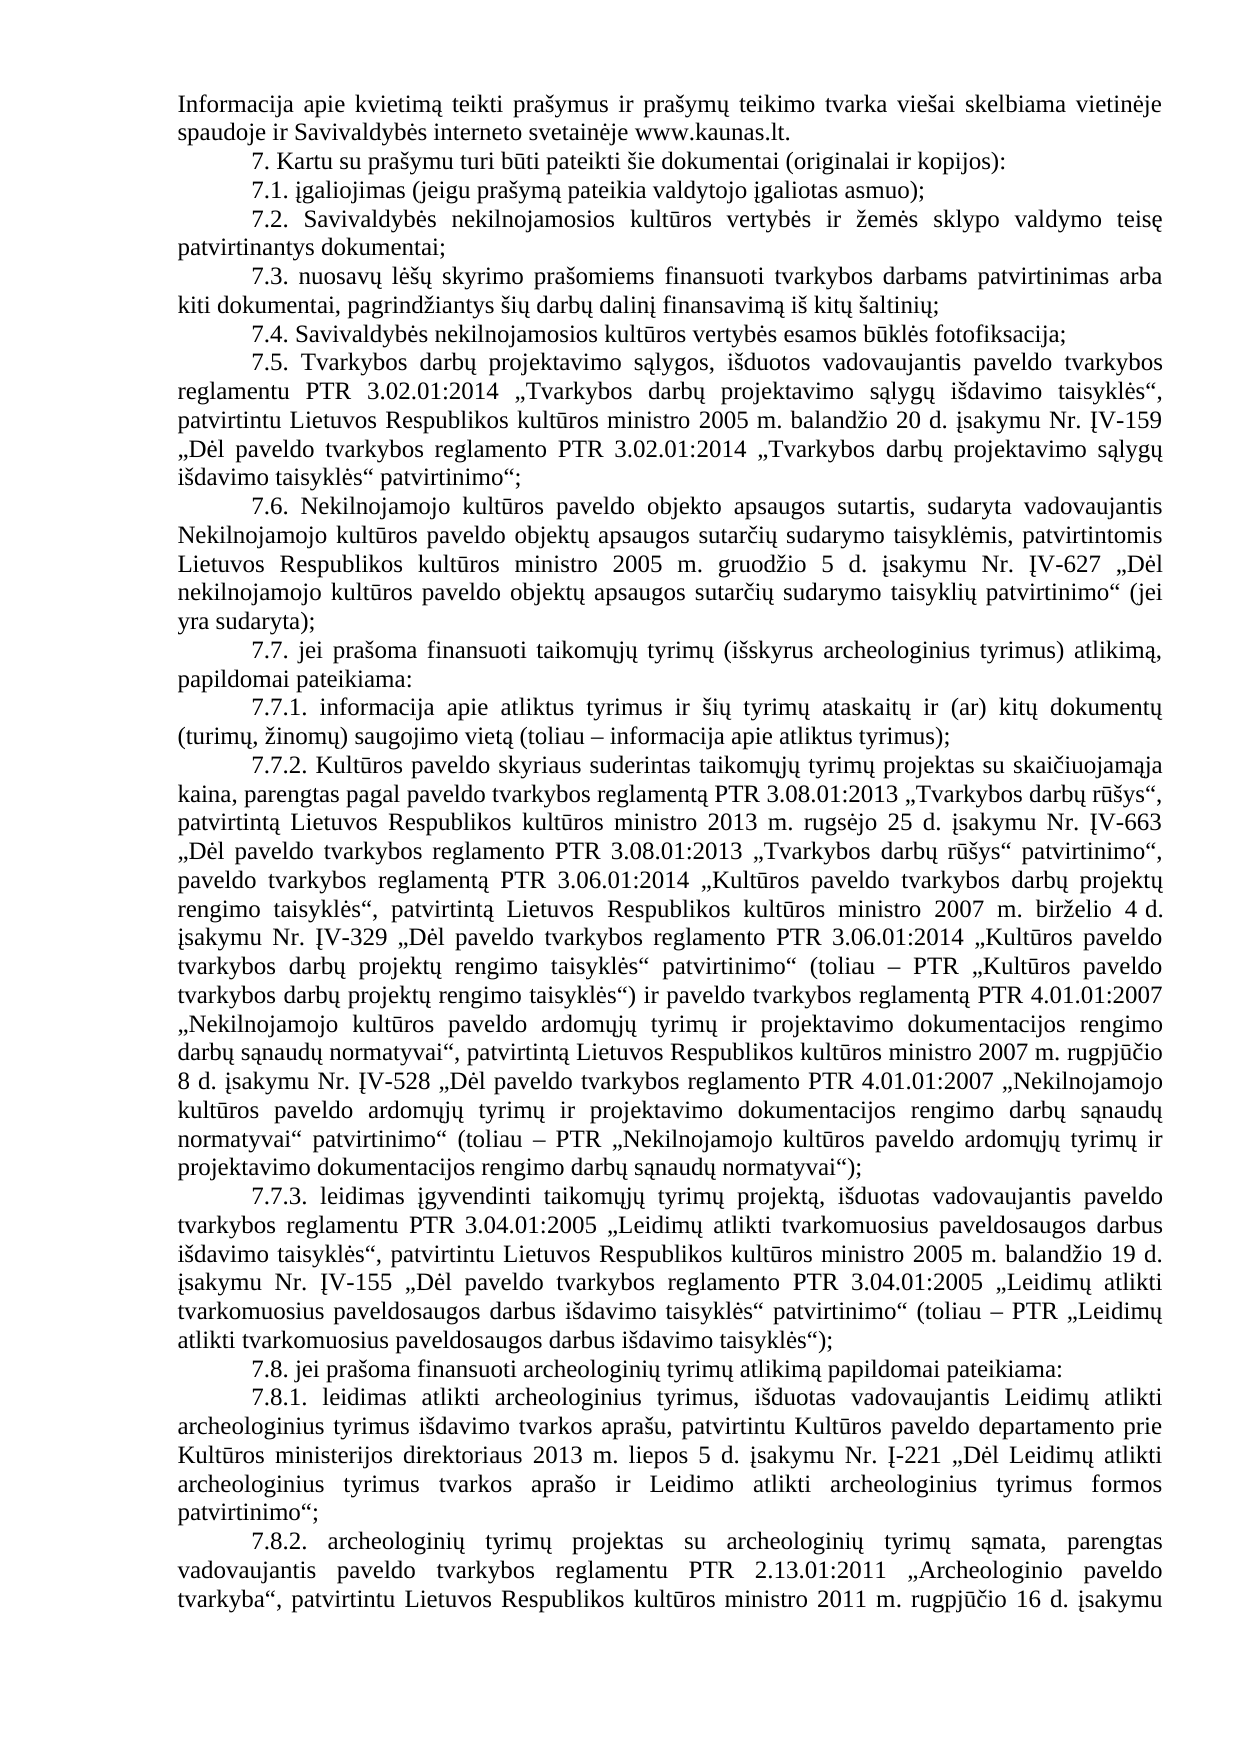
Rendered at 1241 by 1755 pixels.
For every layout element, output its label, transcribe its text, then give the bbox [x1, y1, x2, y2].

text 7.7.2. Kultūros paveldo skyriaus suderintas taikomųjų tyrimų projektas su skaičiuojamąja kaina, parengtas pagal paveldo tvarkybos reglamentą PTR 3.08.01:2013 „Tvarkybos darbų rūšys“, patvirtintą Lietuvos Respublikos kultūros ministro 2013 m. rugsėjo 25 d. įsakymu Nr. ĮV-663 „Dėl paveldo tvarkybos reglamento PTR 3.08.01:2013 „Tvarkybos darbų rūšys“ patvirtinimo“, paveldo tvarkybos reglamentą PTR 3.06.01:2014 „Kultūros paveldo tvarkybos darbų projektų rengimo taisyklės“, patvirtintą Lietuvos Respublikos kultūros ministro 2007 m. birželio 4 d. įsakymu Nr. ĮV-329 „Dėl paveldo tvarkybos reglamento PTR 3.06.01:2014 „Kultūros paveldo tvarkybos darbų projektų rengimo taisyklės“ patvirtinimo“ (toliau – PTR „Kultūros paveldo tvarkybos darbų projektų rengimo taisyklės“) ir paveldo tvarkybos reglamentą PTR 4.01.01:2007 „Nekilnojamojo kultūros paveldo ardomųjų tyrimų ir projektavimo dokumentacijos rengimo darbų sąnaudų normatyvai“, patvirtintą Lietuvos Respublikos kultūros ministro 2007 m. rugpjūčio 8 d. įsakymu Nr. ĮV-528 „Dėl paveldo tvarkybos reglamento PTR 4.01.01:2007 „Nekilnojamojo kultūros paveldo ardomųjų tyrimų ir projektavimo dokumentacijos rengimo darbų sąnaudų normatyvai“ patvirtinimo“ (toliau – PTR „Nekilnojamojo kultūros paveldo ardomųjų tyrimų ir projektavimo dokumentacijos rengimo darbų sąnaudų normatyvai“); [177, 750, 1163, 1181]
text 7.4. Savivaldybės nekilnojamosios kultūros vertybės esamos būklės fotofiksacija; [177, 319, 1163, 347]
text 7. Kartu su prašymu turi būti pateikti šie dokumentai (originalai ir kopijos): [177, 146, 1163, 175]
text 7.8.1. leidimas atlikti archeologinius tyrimus, išduotas vadovaujantis Leidimų atlikti archeologinius tyrimus išdavimo tvarkos aprašu, patvirtintu Kultūros paveldo departamento prie Kultūros ministerijos direktoriaus 2013 m. liepos 5 d. įsakymu Nr. Į-221 „Dėl Leidimų atlikti archeologinius tyrimus tvarkos aprašo ir Leidimo atlikti archeologinius tyrimus formos patvirtinimo“; [177, 1382, 1163, 1526]
text Informacija apie kvietimą teikti prašymus ir prašymų teikimo tvarka viešai skelbiama vietinėje spaudoje ir Savivaldybės interneto svetainėje www.kaunas.lt. [177, 89, 1163, 146]
text 7.8. jei prašoma finansuoti archeologinių tyrimų atlikimą papildomai pateikiama: [177, 1354, 1163, 1382]
text 7.7.3. leidimas įgyvendinti taikomųjų tyrimų projektą, išduotas vadovaujantis paveldo tvarkybos reglamentu PTR 3.04.01:2005 „Leidimų atlikti tvarkomuosius paveldosaugos darbus išdavimo taisyklės“, patvirtintu Lietuvos Respublikos kultūros ministro 2005 m. balandžio 19 d. įsakymu Nr. ĮV-155 „Dėl paveldo tvarkybos reglamento PTR 3.04.01:2005 „Leidimų atlikti tvarkomuosius paveldosaugos darbus išdavimo taisyklės“ patvirtinimo“ (toliau – PTR „Leidimų atlikti tvarkomuosius paveldosaugos darbus išdavimo taisyklės“); [177, 1181, 1163, 1354]
text 7.3. nuosavų lėšų skyrimo prašomiems finansuoti tvarkybos darbams patvirtinimas arba kiti dokumentai, pagrindžiantys šių darbų dalinį finansavimą iš kitų šaltinių; [177, 261, 1163, 319]
text 7.2. Savivaldybės nekilnojamosios kultūros vertybės ir žemės sklypo valdymo teisę patvirtinantys dokumentai; [177, 204, 1163, 261]
text 7.5. Tvarkybos darbų projektavimo sąlygos, išduotos vadovaujantis paveldo tvarkybos reglamentu PTR 3.02.01:2014 „Tvarkybos darbų projektavimo sąlygų išdavimo taisyklės“, patvirtintu Lietuvos Respublikos kultūros ministro 2005 m. balandžio 20 d. įsakymu Nr. ĮV-159 „Dėl paveldo tvarkybos reglamento PTR 3.02.01:2014 „Tvarkybos darbų projektavimo sąlygų išdavimo taisyklės“ patvirtinimo“; [177, 347, 1163, 491]
text 7.8.2. archeologinių tyrimų projektas su archeologinių tyrimų sąmata, parengtas vadovaujantis paveldo tvarkybos reglamentu PTR 2.13.01:2011 „Archeologinio paveldo tvarkyba“, patvirtintu Lietuvos Respublikos kultūros ministro 2011 m. rugpjūčio 16 d. įsakymu [177, 1526, 1163, 1612]
text 7.7. jei prašoma finansuoti taikomųjų tyrimų (išskyrus archeologinius tyrimus) atlikimą, papildomai pateikiama: [177, 635, 1163, 692]
text 7.7.1. informacija apie atliktus tyrimus ir šių tyrimų ataskaitų ir (ar) kitų dokumentų (turimų, žinomų) saugojimo vietą (toliau – informacija apie atliktus tyrimus); [177, 692, 1163, 750]
text 7.1. įgaliojimas (jeigu prašymą pateikia valdytojo įgaliotas asmuo); [177, 175, 1163, 204]
text 7.6. Nekilnojamojo kultūros paveldo objekto apsaugos sutartis, sudaryta vadovaujantis Nekilnojamojo kultūros paveldo objektų apsaugos sutarčių sudarymo taisyklėmis, patvirtintomis Lietuvos Respublikos kultūros ministro 2005 m. gruodžio 5 d. įsakymu Nr. ĮV-627 „Dėl nekilnojamojo kultūros paveldo objektų apsaugos sutarčių sudarymo taisyklių patvirtinimo“ (jei yra sudaryta); [177, 491, 1163, 635]
